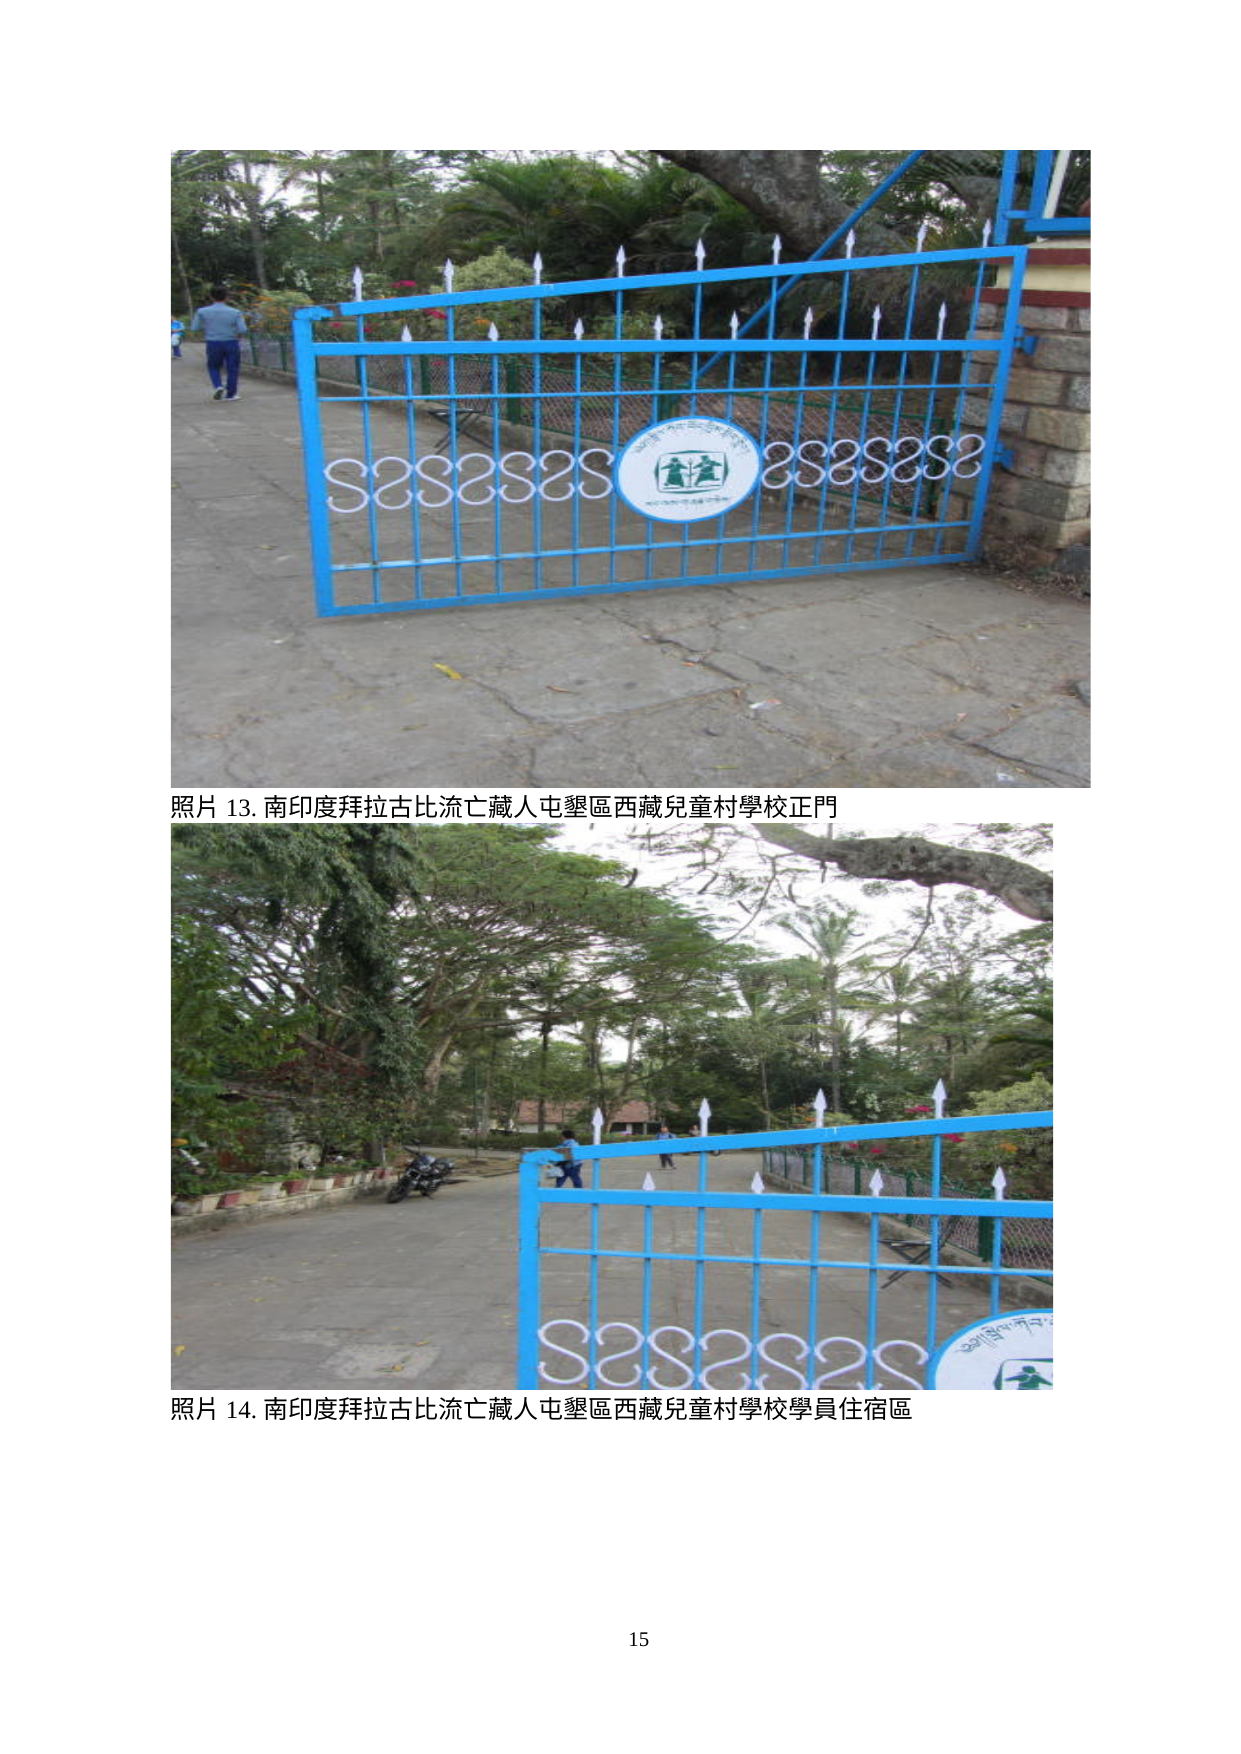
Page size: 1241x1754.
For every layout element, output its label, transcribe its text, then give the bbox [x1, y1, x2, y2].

picture [170, 150, 1091, 788]
text 照片13. 南印度拜拉古比流亡藏人屯墾區西藏兒童村學校正門 [171, 787, 1106, 824]
text 照片14. 南印度拜拉古比流亡藏人屯墾區西藏兒童村學校學員住宿區 [171, 1390, 1106, 1426]
picture [170, 823, 1054, 1390]
